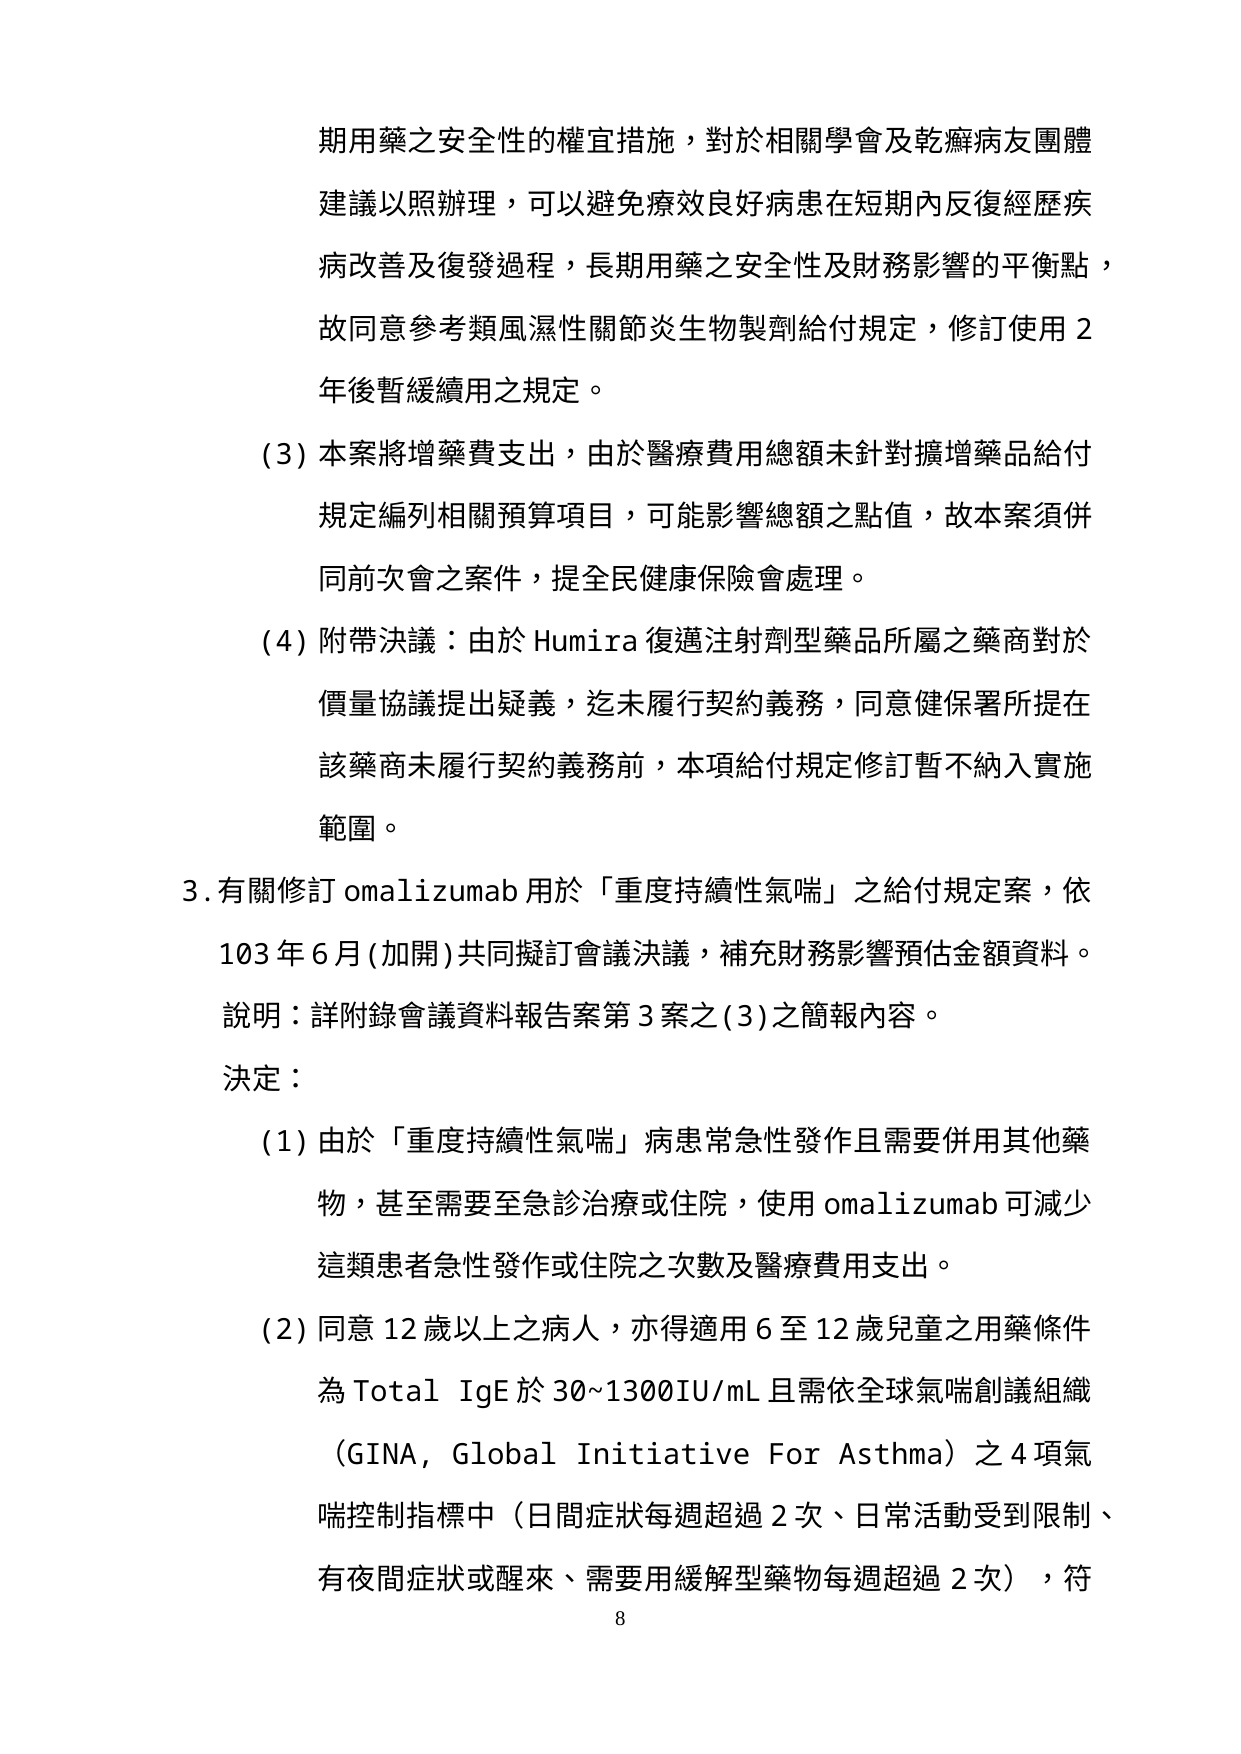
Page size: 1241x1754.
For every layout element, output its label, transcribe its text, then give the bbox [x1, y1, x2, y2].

text 說明：詳附錄會議資料報告案第3案之(3)之簡報內容。 [223, 972, 1092, 1035]
list 同意12歲以上之病人，亦得適用6至12歲兒童之用藥條件為Total IgE於30~1300IU/mL且需依全球氣喘創議組織（GINA, Global Initiative For Asthma）之4項氣喘控制指標中（日間症狀每週超過2次、日常活動受到限制、有夜間症狀或醒來、需要用緩解型藥物每週超過2次），符合2者或以上者方得使用omalizumab。 [310, 1285, 1092, 1597]
list 本案將增藥費支出，由於醫療費用總額未針對擴增藥品給付規定編列相關預算項目，可能影響總額之點值，故本案須併同前次會之案件，提全民健康保險會處理。 [310, 410, 1092, 597]
text 決定： [223, 1035, 1092, 1097]
list 由於「重度持續性氣喘」病患常急性發作且需要併用其他藥物，甚至需要至急診治療或住院，使用omalizumab可減少這類患者急性發作或住院之次數及醫療費用支出。 [310, 1097, 1092, 1285]
list 附帶決議：由於Humira復邁注射劑型藥品所屬之藥商對於價量協議提出疑義，迄未履行契約義務，同意健保署所提在該藥商未履行契約義務前，本項給付規定修訂暫不納入實施範圍。 [310, 597, 1092, 847]
list 考量目前健保給付類風濕性關節炎之用藥，訂有用藥2年後開始減量及暫緩續用之機制，其係建立在健保財務、病患長期用藥之安全性的權宜措施，對於相關學會及乾癬病友團體建議以照辦理，可以避免療效良好病患在短期內反復經歷疾病改善及復發過程，長期用藥之安全性及財務影響的平衡點，故同意參考類風濕性關節炎生物製劑給付規定，修訂使用2年後暫緩續用之規定。 [310, 97, 1092, 410]
list 有關修訂omalizumab用於「重度持續性氣喘」之給付規定案，依103年6月(加開)共同擬訂會議決議，補充財務影響預估金額資料。 [181, 847, 1092, 972]
